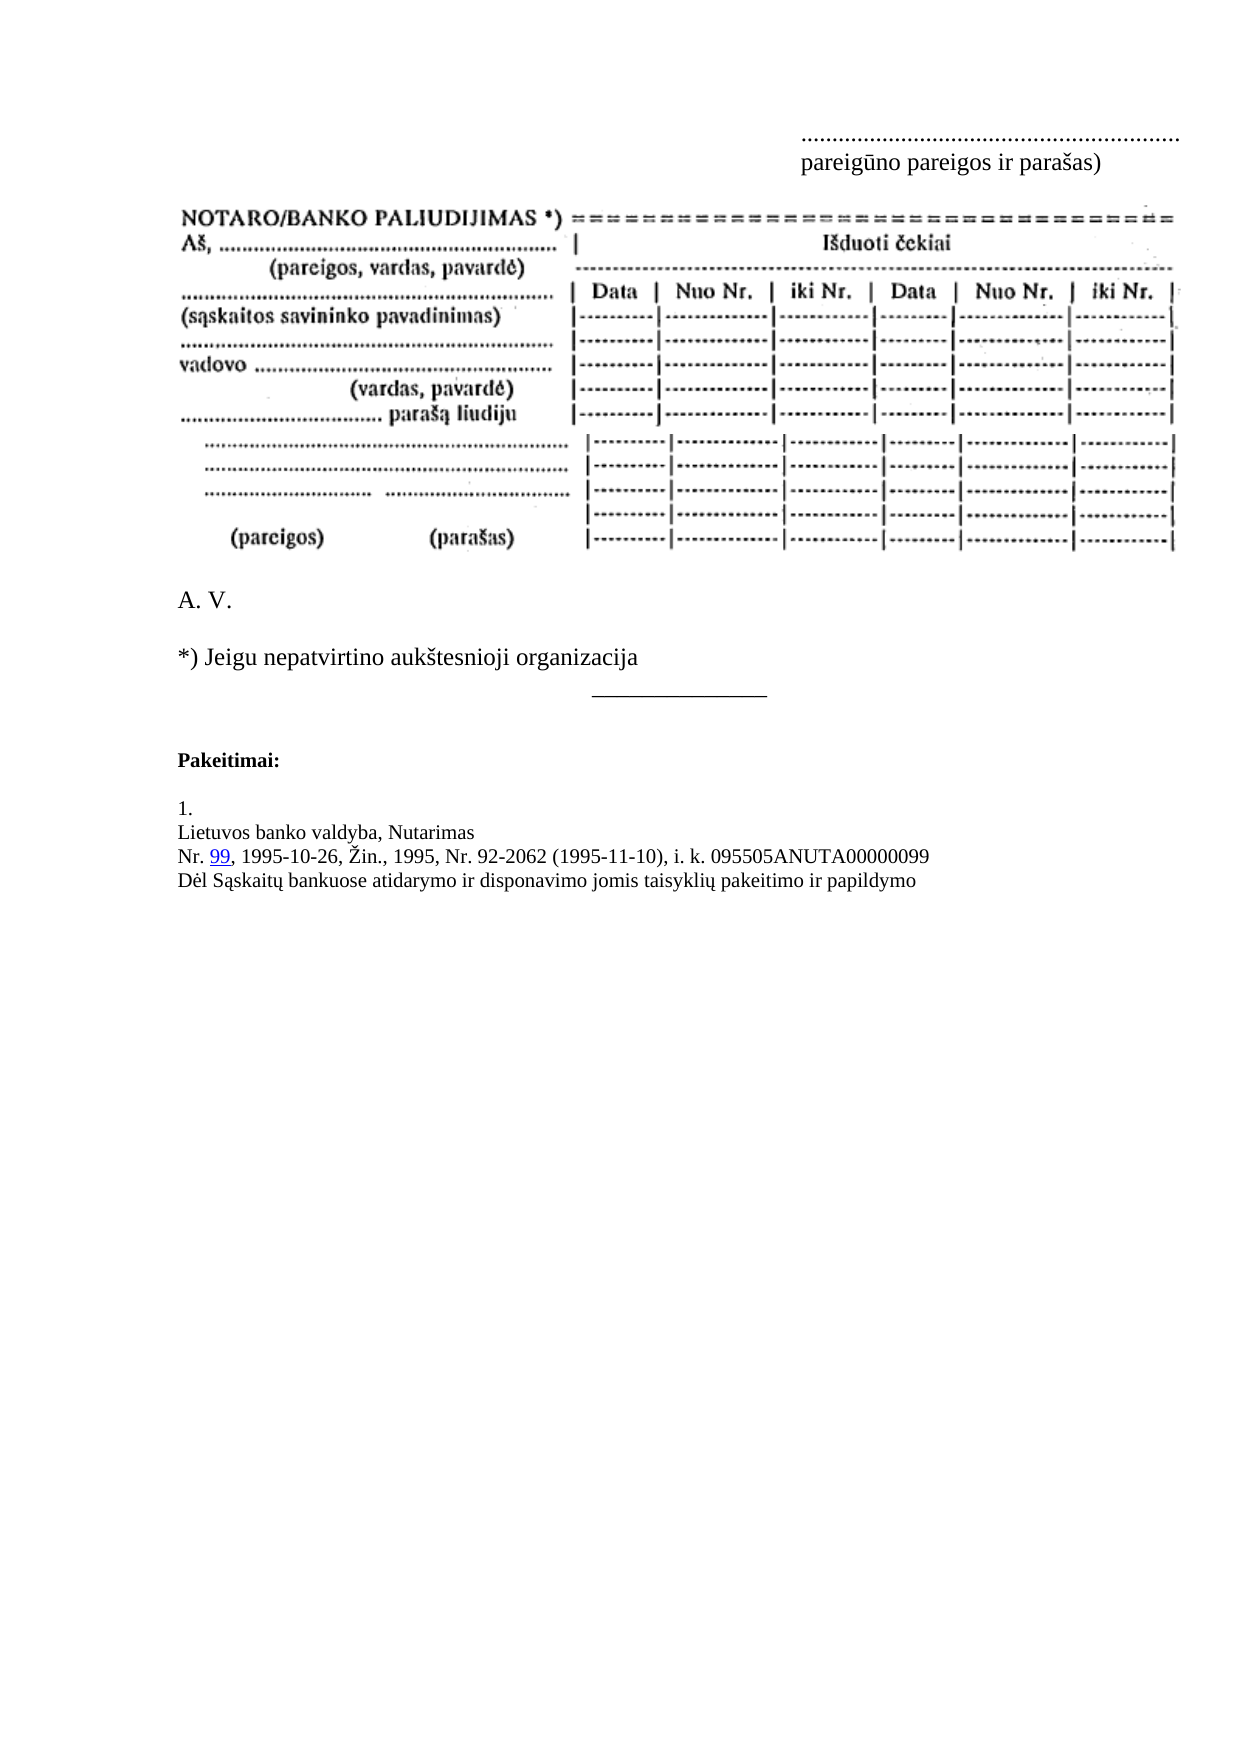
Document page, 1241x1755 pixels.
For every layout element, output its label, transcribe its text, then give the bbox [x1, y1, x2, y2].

text A. V. [177, 585, 1181, 613]
text 1. [177, 796, 1181, 820]
text Nr. 99, 1995-10-26, Žin., 1995, Nr. 92-2062 (1995-11-10), i. k. 095505ANUTA00000099 [177, 844, 1181, 868]
text . [177, 118, 1181, 147]
text ______________ [177, 671, 1181, 700]
text Pakeitimai: [177, 748, 1181, 772]
text Lietuvos banko valdyba, Nutarimas [177, 820, 1181, 844]
text pareigūno pareigos ir parašas) [177, 147, 1181, 176]
text *) Jeigu nepatvirtino aukštesnioji organizacija [177, 642, 1181, 671]
text Dėl Sąskaitų bankuose atidarymo ir disponavimo jomis taisyklių pakeitimo ir papildymo [177, 868, 1181, 892]
